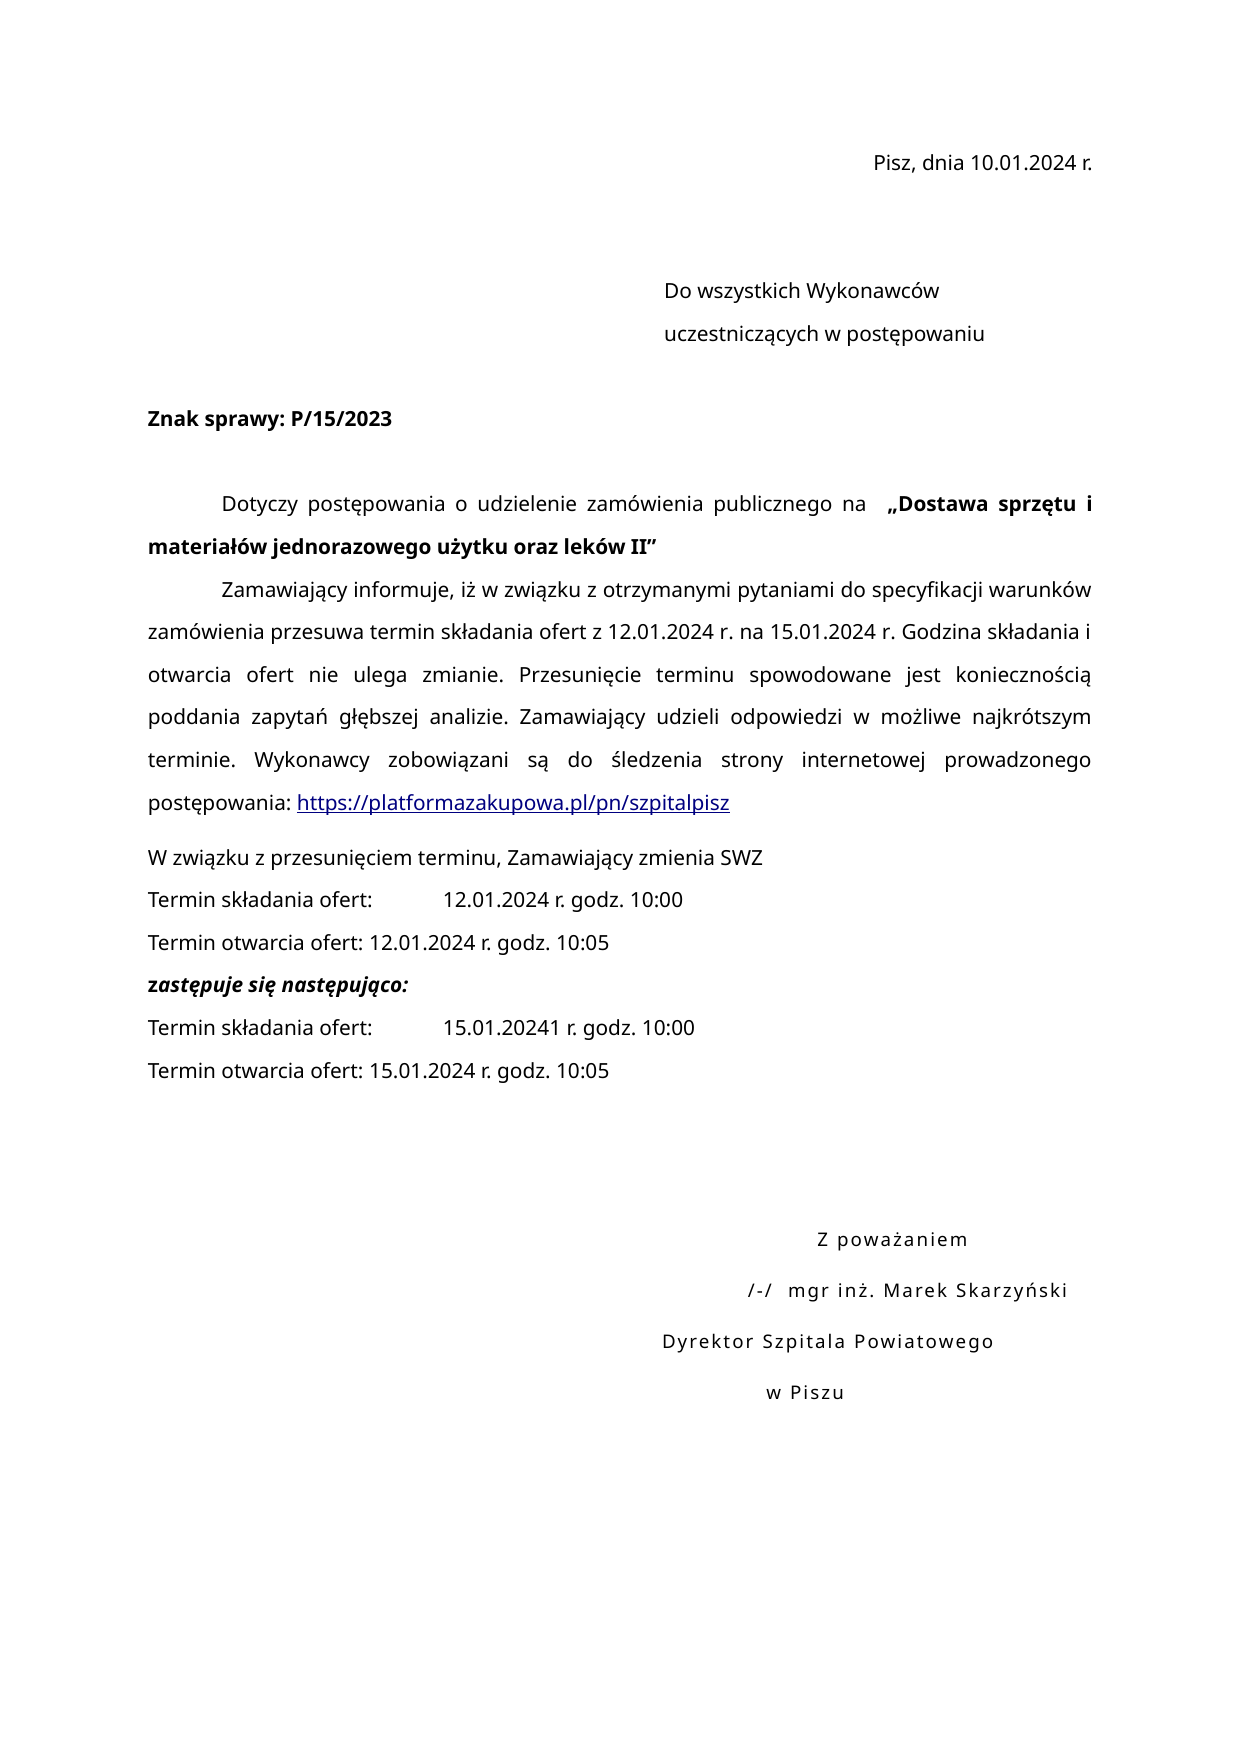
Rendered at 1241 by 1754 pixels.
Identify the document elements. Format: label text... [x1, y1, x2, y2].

text Pisz, dnia 10.01.2024 r. [148, 148, 1093, 176]
text Termin otwarcia ofert: 15.01.2024 r. godz. 10:05 [148, 1056, 1093, 1084]
text Zamawiający informuje, iż w związku z otrzymanymi pytaniami do specyfikacji warunków zamówienia przesuwa termin składania ofert z 12.01.2024 r. na 15.01.2024 r. Godzina składania i otwarcia ofert nie ulega zmianie. Przesunięcie terminu spowodowane jest koniecznością poddania zapytań głębszej analizie. Zamawiający udzieli odpowiedzi w możliwe najkrótszym terminie. Wykonawcy zobowiązani są do śledzenia strony internetowej prowadzonego postępowania: https://platformazakupowa.pl/pn/szpitalpisz [148, 575, 1093, 816]
text Do wszystkich Wykonawców [148, 276, 1093, 305]
text Znak sprawy: P/15/2023 [148, 404, 1093, 433]
text uczestniczących w postępowaniu [148, 319, 1093, 347]
text zastępuje się następująco: [148, 971, 1093, 999]
text Termin otwarcia ofert: 12.01.2024 r. godz. 10:05 [148, 928, 1093, 956]
text W związku z przesunięciem terminu, Zamawiający zmienia SWZ [148, 843, 1093, 871]
text Termin składania ofert: 12.01.2024 r. godz. 10:00 [148, 885, 1093, 914]
text Dyrektor Szpitala Powiatowego [148, 1328, 1093, 1354]
text w Piszu [148, 1379, 1093, 1404]
text Z poważaniem [748, 1227, 1093, 1252]
text Dotyczy postępowania o udzielenie zamówienia publicznego na „Dostawa sprzętu i materiałów jednorazowego użytku oraz leków II” [148, 489, 1093, 561]
text Termin składania ofert: 15.01.20241 r. godz. 10:00 [148, 1013, 1093, 1042]
text /-/ mgr inż. Marek Skarzyński [748, 1277, 1093, 1303]
